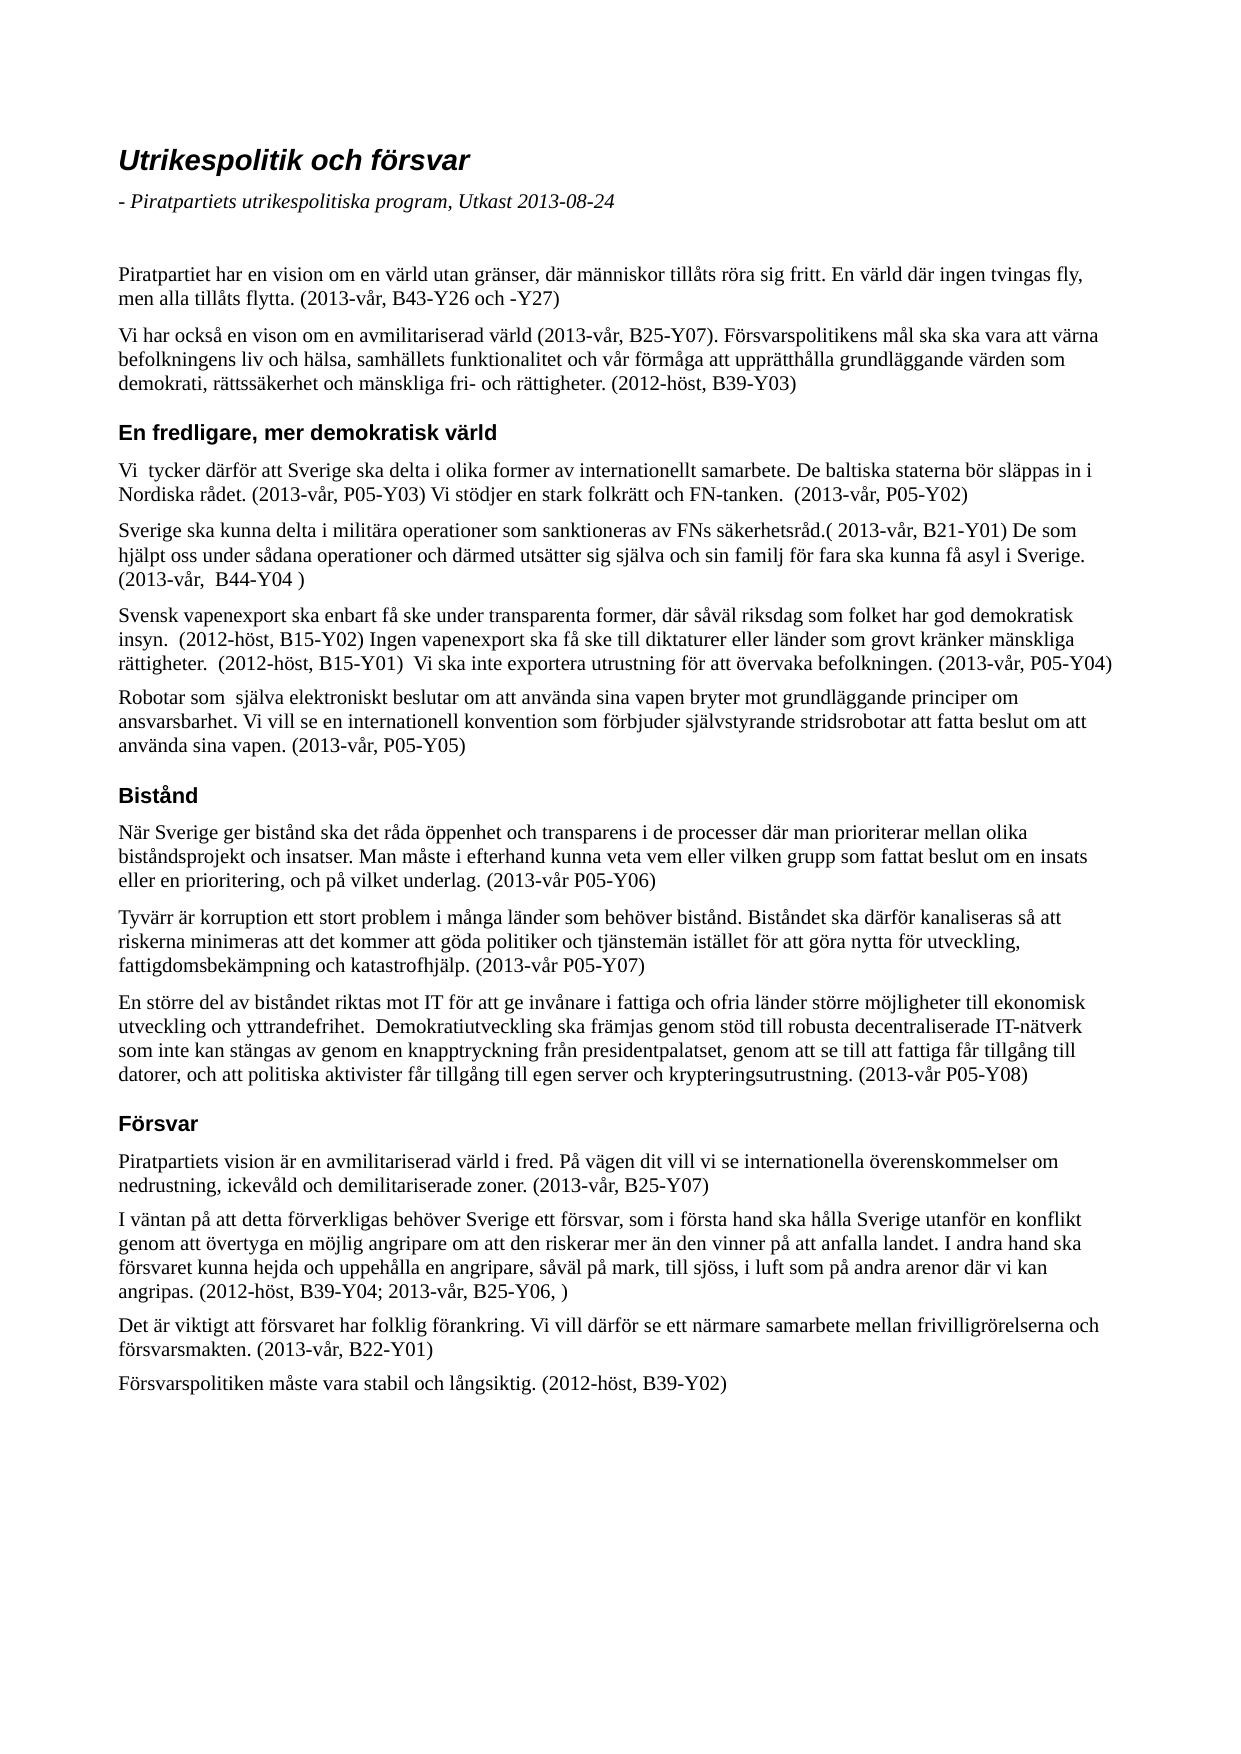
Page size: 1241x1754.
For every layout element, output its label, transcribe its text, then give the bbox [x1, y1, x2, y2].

subtitle Bistånd [118, 782, 1122, 808]
text Vi tycker därför att Sverige ska delta i olika former av internationellt samarbete. De baltiska staterna bör släppas in i Nordiska rådet. (2013-vår, P05-Y03) Vi stödjer en stark folkrätt och FN-tanken. (2013-vår, P05-Y02) [118, 458, 1122, 506]
text I väntan på att detta förverkligas behöver Sverige ett försvar, som i första hand ska hålla Sverige utanför en konflikt genom att övertyga en möjlig angripare om att den riskerar mer än den vinner på att anfalla landet. I andra hand ska försvaret kunna hejda och uppehålla en angripare, såväl på mark, till sjöss, i luft som på andra arenor där vi kan angripas. (2012-höst, B39-Y04; 2013-vår, B25-Y06, ) [118, 1207, 1122, 1303]
subtitle Försvar [118, 1111, 1122, 1136]
text - Piratpartiets utrikespolitiska program, Utkast 2013-08-24 [118, 189, 1122, 213]
text En större del av biståndet riktas mot IT för att ge invånare i fattiga och ofria länder större möjligheter till ekonomisk utveckling och yttrandefrihet. Demokratiutveckling ska främjas genom stöd till robusta decentraliserade IT-nätverk som inte kan stängas av genom en knapptryckning från presidentpalatset, genom att se till att fattiga får tillgång till datorer, och att politiska aktivister får tillgång till egen server och krypteringsutrustning. (2013-vår P05-Y08) [118, 989, 1122, 1086]
subtitle En fredligare, mer demokratisk värld [118, 420, 1122, 445]
text Robotar som själva elektroniskt beslutar om att använda sina vapen bryter mot grundläggande principer om ansvarsbarhet. Vi vill se en internationell konvention som förbjuder självstyrande stridsrobotar att fatta beslut om att använda sina vapen. (2013-vår, P05-Y05) [118, 685, 1122, 757]
text Vi har också en vison om en avmilitariserad värld (2013-vår, B25-Y07). Försvarspolitikens mål ska ska vara att värna befolkningens liv och hälsa, samhällets funktionalitet och vår förmåga att upprätthålla grundläggande värden som demokrati, rättssäkerhet och mänskliga fri- och rättigheter. (2012-höst, B39-Y03) [118, 323, 1122, 395]
text När Sverige ger bistånd ska det råda öppenhet och transparens i de processer där man prioriterar mellan olika biståndsprojekt och insatser. Man måste i efterhand kunna veta vem eller vilken grupp som fattat beslut om en insats eller en prioritering, och på vilket underlag. (2013-vår P05-Y06) [118, 820, 1122, 892]
text Sverige ska kunna delta i militära operationer som sanktioneras av FNs säkerhetsråd.( 2013-vår, B21-Y01) De som hjälpt oss under sådana operationer och därmed utsätter sig själva och sin familj för fara ska kunna få asyl i Sverige. (2013-vår, B44-Y04 ) [118, 518, 1122, 591]
text Piratpartiet har en vision om en värld utan gränser, där människor tillåts röra sig fritt. En värld där ingen tvingas fly, men alla tillåts flytta. (2013-vår, B43-Y26 och -Y27) [118, 262, 1122, 310]
text Försvarspolitiken måste vara stabil och långsiktig. (2012-höst, B39-Y02) [118, 1371, 1122, 1395]
text Piratpartiets vision är en avmilitariserad värld i fred. På vägen dit vill vi se internationella överenskommelser om nedrustning, ickevåld och demilitariserade zoner. (2013-vår, B25-Y07) [118, 1148, 1122, 1197]
subtitle Utrikespolitik och försvar [118, 143, 1122, 177]
text Det är viktigt att försvaret har folklig förankring. Vi vill därför se ett närmare samarbete mellan frivilligrörelserna och försvarsmakten. (2013-vår, B22-Y01) [118, 1313, 1122, 1361]
text Tyvärr är korruption ett stort problem i många länder som behöver bistånd. Biståndet ska därför kanaliseras så att riskerna minimeras att det kommer att göda politiker och tjänstemän istället för att göra nytta för utveckling, fattigdomsbekämpning och katastrofhjälp. (2013-vår P05-Y07) [118, 905, 1122, 977]
text Svensk vapenexport ska enbart få ske under transparenta former, där såväl riksdag som folket har god demokratisk insyn. (2012-höst, B15-Y02) Ingen vapenexport ska få ske till diktaturer eller länder som grovt kränker mänskliga rättigheter. (2012-höst, B15-Y01) Vi ska inte exportera utrustning för att övervaka befolkningen. (2013-vår, P05-Y04) [118, 603, 1122, 675]
